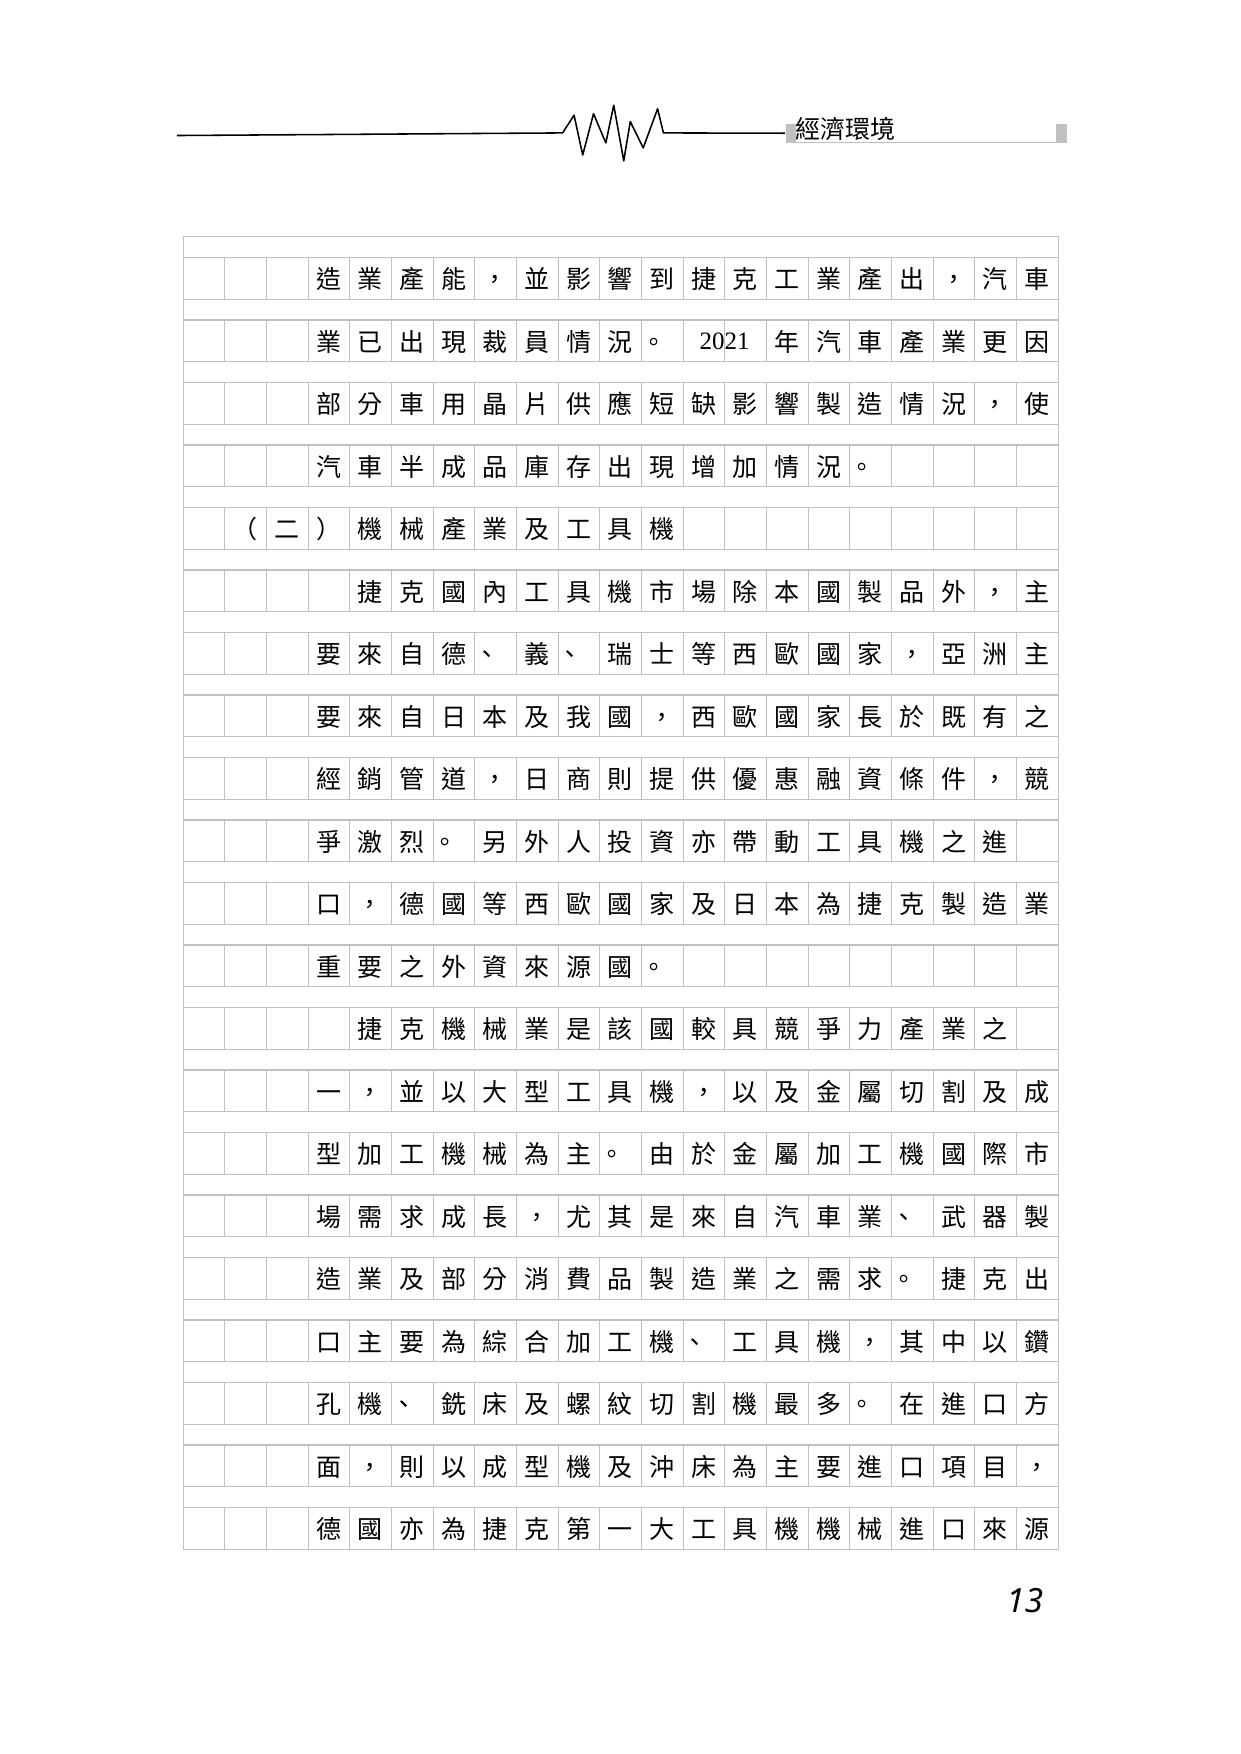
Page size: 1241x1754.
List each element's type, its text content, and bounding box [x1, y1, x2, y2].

text [975, 508, 1016, 549]
text 具 [600, 508, 641, 549]
text [934, 508, 974, 549]
text ） [309, 508, 349, 549]
text [767, 508, 808, 549]
text [850, 508, 891, 549]
text [1017, 508, 1058, 549]
text 捷克機械業是該國較具競爭力產業之一，並以大型工具機，以及金屬切割及成型加工機械為主。由於金屬加工機國際市場需求成長，尤其是來自汽車業、武器製造業及部分消費品製造業之需求。捷克出口主要為綜合加工機、工具機，其中以鑽孔機、銑床及螺紋切割機最多。在進口方面，則以成型機及沖床為主要進口項目，德國亦為捷克第一大工具機機械進口來源國，其次為日本、臺灣及瑞士等國家。捷克工程技術協會（Association of Engineering Technology; http://www.sst.cz）共有47個來自捷克和斯洛伐克重要組織的會員，超過80%的捷克組織下的會員廠商都是生產機床，重要的會員廠商有TOS、MAS、ZPS、Šmeral等。 [281, 1112, 1058, 1132]
text 業 [475, 508, 516, 549]
text 二 [267, 508, 308, 549]
text 捷克國內工具機市場除本國製品外，主要來自德、義、瑞士等西歐國家，亞洲主要來自日本及我國，西歐國家長於既有之經銷管道，日商則提供優惠融資條件，競爭激烈。另外人投資亦帶動工具機之進口，德國等西歐國家及日本為捷克製造業重要之外資來源國。 [281, 550, 1058, 569]
text 捷克國內工具機市場除本國製品外，主要來自德、義、瑞士等西歐國家，亞洲主要來自日本及我國，西歐國家長於既有之經銷管道，日商則提供優惠融資條件，競爭激烈。另外人投資亦帶動工具機之進口，德國等西歐國家及日本為捷克製造業重要之外資來源國。 [281, 925, 1058, 944]
text 根據捷克汽車協會資料，捷克2019年共生產142萬7,563輛車，其中142萬7,563輛為小客車及休旅車，573輛為小巴；巴士5,217輛；摩托車980輛。ŠKODA原為捷克的汽車製造商，1991年納入福斯集團旗下的品牌，並在2000年被福斯集團全數收購股權，現為捷克第一大出口商。Skoda於2019年生產90.8萬輛車（占捷克總生產量63.60%）；第2名為韓國現代汽車生產達30.9萬輛車（占捷克總生產量21.68%）；第3名為Toyota Peugeot Citroën Automobile（TPCA）生產21萬輛車（占捷克總生產量14.72%）。2020年11月單月捷克客車產量較2019年同期下降近20%，另前11個月僅生產105萬輛，較2019年同期輛下降21.2%，其中Škoda產量減少18.4%，韓國現代汽車廠和TPCA分別減少約26%。面對2020年「嚴重特殊傳染性肺炎」（COVID-19）疫情，已衝擊捷克汽車製造業產能，並影響到捷克工業產出，汽車業已出現裁員情況。2021年汽車產業更因部分車用晶片供應短缺影響製造情況，使汽車半成品庫存出現增加情況。 [281, 425, 1058, 444]
text [809, 508, 849, 549]
text 機 [642, 508, 683, 549]
text 捷克機械業是該國較具競爭力產業之一，並以大型工具機，以及金屬切割及成型加工機械為主。由於金屬加工機國際市場需求成長，尤其是來自汽車業、武器製造業及部分消費品製造業之需求。捷克出口主要為綜合加工機、工具機，其中以鑽孔機、銑床及螺紋切割機最多。在進口方面，則以成型機及沖床為主要進口項目，德國亦為捷克第一大工具機機械進口來源國，其次為日本、臺灣及瑞士等國家。捷克工程技術協會（Association of Engineering Technology; http://www.sst.cz）共有47個來自捷克和斯洛伐克重要組織的會員，超過80%的捷克組織下的會員廠商都是生產機床，重要的會員廠商有TOS、MAS、ZPS、Šmeral等。 [281, 987, 1058, 1007]
text 捷克機械業是該國較具競爭力產業之一，並以大型工具機，以及金屬切割及成型加工機械為主。由於金屬加工機國際市場需求成長，尤其是來自汽車業、武器製造業及部分消費品製造業之需求。捷克出口主要為綜合加工機、工具機，其中以鑽孔機、銑床及螺紋切割機最多。在進口方面，則以成型機及沖床為主要進口項目，德國亦為捷克第一大工具機機械進口來源國，其次為日本、臺灣及瑞士等國家。捷克工程技術協會（Association of Engineering Technology; http://www.sst.cz）共有47個來自捷克和斯洛伐克重要組織的會員，超過80%的捷克組織下的會員廠商都是生產機床，重要的會員廠商有TOS、MAS、ZPS、Šmeral等。 [281, 1487, 1058, 1507]
text 捷克國內工具機市場除本國製品外，主要來自德、義、瑞士等西歐國家，亞洲主要來自日本及我國，西歐國家長於既有之經銷管道，日商則提供優惠融資條件，競爭激烈。另外人投資亦帶動工具機之進口，德國等西歐國家及日本為捷克製造業重要之外資來源國。 [281, 737, 1058, 757]
text 捷克機械業是該國較具競爭力產業之一，並以大型工具機，以及金屬切割及成型加工機械為主。由於金屬加工機國際市場需求成長，尤其是來自汽車業、武器製造業及部分消費品製造業之需求。捷克出口主要為綜合加工機、工具機，其中以鑽孔機、銑床及螺紋切割機最多。在進口方面，則以成型機及沖床為主要進口項目，德國亦為捷克第一大工具機機械進口來源國，其次為日本、臺灣及瑞士等國家。捷克工程技術協會（Association of Engineering Technology; http://www.sst.cz）共有47個來自捷克和斯洛伐克重要組織的會員，超過80%的捷克組織下的會員廠商都是生產機床，重要的會員廠商有TOS、MAS、ZPS、Šmeral等。 [281, 1050, 1058, 1069]
text 產 [434, 508, 474, 549]
text 捷克機械業是該國較具競爭力產業之一，並以大型工具機，以及金屬切割及成型加工機械為主。由於金屬加工機國際市場需求成長，尤其是來自汽車業、武器製造業及部分消費品製造業之需求。捷克出口主要為綜合加工機、工具機，其中以鑽孔機、銑床及螺紋切割機最多。在進口方面，則以成型機及沖床為主要進口項目，德國亦為捷克第一大工具機機械進口來源國，其次為日本、臺灣及瑞士等國家。捷克工程技術協會（Association of Engineering Technology; http://www.sst.cz）共有47個來自捷克和斯洛伐克重要組織的會員，超過80%的捷克組織下的會員廠商都是生產機床，重要的會員廠商有TOS、MAS、ZPS、Šmeral等。 [281, 1300, 1058, 1319]
text 及 [517, 508, 558, 549]
text [207, 508, 224, 549]
text 捷克機械業是該國較具競爭力產業之一，並以大型工具機，以及金屬切割及成型加工機械為主。由於金屬加工機國際市場需求成長，尤其是來自汽車業、武器製造業及部分消費品製造業之需求。捷克出口主要為綜合加工機、工具機，其中以鑽孔機、銑床及螺紋切割機最多。在進口方面，則以成型機及沖床為主要進口項目，德國亦為捷克第一大工具機機械進口來源國，其次為日本、臺灣及瑞士等國家。捷克工程技術協會（Association of Engineering Technology; http://www.sst.cz）共有47個來自捷克和斯洛伐克重要組織的會員，超過80%的捷克組織下的會員廠商都是生產機床，重要的會員廠商有TOS、MAS、ZPS、Šmeral等。 [281, 1175, 1058, 1194]
text [725, 508, 766, 549]
text 捷克國內工具機市場除本國製品外，主要來自德、義、瑞士等西歐國家，亞洲主要來自日本及我國，西歐國家長於既有之經銷管道，日商則提供優惠融資條件，競爭激烈。另外人投資亦帶動工具機之進口，德國等西歐國家及日本為捷克製造業重要之外資來源國。 [281, 675, 1058, 694]
text 捷克機械業是該國較具競爭力產業之一，並以大型工具機，以及金屬切割及成型加工機械為主。由於金屬加工機國際市場需求成長，尤其是來自汽車業、武器製造業及部分消費品製造業之需求。捷克出口主要為綜合加工機、工具機，其中以鑽孔機、銑床及螺紋切割機最多。在進口方面，則以成型機及沖床為主要進口項目，德國亦為捷克第一大工具機機械進口來源國，其次為日本、臺灣及瑞士等國家。捷克工程技術協會（Association of Engineering Technology; http://www.sst.cz）共有47個來自捷克和斯洛伐克重要組織的會員，超過80%的捷克組織下的會員廠商都是生產機床，重要的會員廠商有TOS、MAS、ZPS、Šmeral等。 [281, 1425, 1058, 1444]
text 械 [392, 508, 433, 549]
text 捷克國內工具機市場除本國製品外，主要來自德、義、瑞士等西歐國家，亞洲主要來自日本及我國，西歐國家長於既有之經銷管道，日商則提供優惠融資條件，競爭激烈。另外人投資亦帶動工具機之進口，德國等西歐國家及日本為捷克製造業重要之外資來源國。 [281, 612, 1058, 632]
text 捷克機械業是該國較具競爭力產業之一，並以大型工具機，以及金屬切割及成型加工機械為主。由於金屬加工機國際市場需求成長，尤其是來自汽車業、武器製造業及部分消費品製造業之需求。捷克出口主要為綜合加工機、工具機，其中以鑽孔機、銑床及螺紋切割機最多。在進口方面，則以成型機及沖床為主要進口項目，德國亦為捷克第一大工具機機械進口來源國，其次為日本、臺灣及瑞士等國家。捷克工程技術協會（Association of Engineering Technology; http://www.sst.cz）共有47個來自捷克和斯洛伐克重要組織的會員，超過80%的捷克組織下的會員廠商都是生產機床，重要的會員廠商有TOS、MAS、ZPS、Šmeral等。 [281, 1237, 1058, 1257]
text 機 [350, 508, 391, 549]
text 根據捷克汽車協會資料，捷克2019年共生產142萬7,563輛車，其中142萬7,563輛為小客車及休旅車，573輛為小巴；巴士5,217輛；摩托車980輛。ŠKODA原為捷克的汽車製造商，1991年納入福斯集團旗下的品牌，並在2000年被福斯集團全數收購股權，現為捷克第一大出口商。Skoda於2019年生產90.8萬輛車（占捷克總生產量63.60%）；第2名為韓國現代汽車生產達30.9萬輛車（占捷克總生產量21.68%）；第3名為Toyota Peugeot Citroën Automobile（TPCA）生產21萬輛車（占捷克總生產量14.72%）。2020年11月單月捷克客車產量較2019年同期下降近20%，另前11個月僅生產105萬輛，較2019年同期輛下降21.2%，其中Škoda產量減少18.4%，韓國現代汽車廠和TPCA分別減少約26%。面對2020年「嚴重特殊傳染性肺炎」（COVID-19）疫情，已衝擊捷克汽車製造業產能，並影響到捷克工業產出，汽車業已出現裁員情況。2021年汽車產業更因部分車用晶片供應短缺影響製造情況，使汽車半成品庫存出現增加情況。 [281, 362, 1058, 382]
text [684, 508, 724, 549]
text [207, 487, 1058, 507]
text 捷克機械業是該國較具競爭力產業之一，並以大型工具機，以及金屬切割及成型加工機械為主。由於金屬加工機國際市場需求成長，尤其是來自汽車業、武器製造業及部分消費品製造業之需求。捷克出口主要為綜合加工機、工具機，其中以鑽孔機、銑床及螺紋切割機最多。在進口方面，則以成型機及沖床為主要進口項目，德國亦為捷克第一大工具機機械進口來源國，其次為日本、臺灣及瑞士等國家。捷克工程技術協會（Association of Engineering Technology; http://www.sst.cz）共有47個來自捷克和斯洛伐克重要組織的會員，超過80%的捷克組織下的會員廠商都是生產機床，重要的會員廠商有TOS、MAS、ZPS、Šmeral等。 [281, 1362, 1058, 1382]
text 捷克國內工具機市場除本國製品外，主要來自德、義、瑞士等西歐國家，亞洲主要來自日本及我國，西歐國家長於既有之經銷管道，日商則提供優惠融資條件，競爭激烈。另外人投資亦帶動工具機之進口，德國等西歐國家及日本為捷克製造業重要之外資來源國。 [281, 862, 1058, 882]
text 工 [559, 508, 599, 549]
text （ [225, 508, 266, 549]
text [892, 508, 933, 549]
text 根據捷克汽車協會資料，捷克2019年共生產142萬7,563輛車，其中142萬7,563輛為小客車及休旅車，573輛為小巴；巴士5,217輛；摩托車980輛。ŠKODA原為捷克的汽車製造商，1991年納入福斯集團旗下的品牌，並在2000年被福斯集團全數收購股權，現為捷克第一大出口商。Skoda於2019年生產90.8萬輛車（占捷克總生產量63.60%）；第2名為韓國現代汽車生產達30.9萬輛車（占捷克總生產量21.68%）；第3名為Toyota Peugeot Citroën Automobile（TPCA）生產21萬輛車（占捷克總生產量14.72%）。2020年11月單月捷克客車產量較2019年同期下降近20%，另前11個月僅生產105萬輛，較2019年同期輛下降21.2%，其中Škoda產量減少18.4%，韓國現代汽車廠和TPCA分別減少約26%。面對2020年「嚴重特殊傳染性肺炎」（COVID-19）疫情，已衝擊捷克汽車製造業產能，並影響到捷克工業產出，汽車業已出現裁員情況。2021年汽車產業更因部分車用晶片供應短缺影響製造情況，使汽車半成品庫存出現增加情況。 [281, 300, 1058, 319]
text 根據捷克汽車協會資料，捷克2019年共生產142萬7,563輛車，其中142萬7,563輛為小客車及休旅車，573輛為小巴；巴士5,217輛；摩托車980輛。ŠKODA原為捷克的汽車製造商，1991年納入福斯集團旗下的品牌，並在2000年被福斯集團全數收購股權，現為捷克第一大出口商。Skoda於2019年生產90.8萬輛車（占捷克總生產量63.60%）；第2名為韓國現代汽車生產達30.9萬輛車（占捷克總生產量21.68%）；第3名為Toyota Peugeot Citroën Automobile（TPCA）生產21萬輛車（占捷克總生產量14.72%）。2020年11月單月捷克客車產量較2019年同期下降近20%，另前11個月僅生產105萬輛，較2019年同期輛下降21.2%，其中Škoda產量減少18.4%，韓國現代汽車廠和TPCA分別減少約26%。面對2020年「嚴重特殊傳染性肺炎」（COVID-19）疫情，已衝擊捷克汽車製造業產能，並影響到捷克工業產出，汽車業已出現裁員情況。2021年汽車產業更因部分車用晶片供應短缺影響製造情況，使汽車半成品庫存出現增加情況。 [281, 237, 1058, 257]
text 捷克國內工具機市場除本國製品外，主要來自德、義、瑞士等西歐國家，亞洲主要來自日本及我國，西歐國家長於既有之經銷管道，日商則提供優惠融資條件，競爭激烈。另外人投資亦帶動工具機之進口，德國等西歐國家及日本為捷克製造業重要之外資來源國。 [281, 800, 1058, 819]
